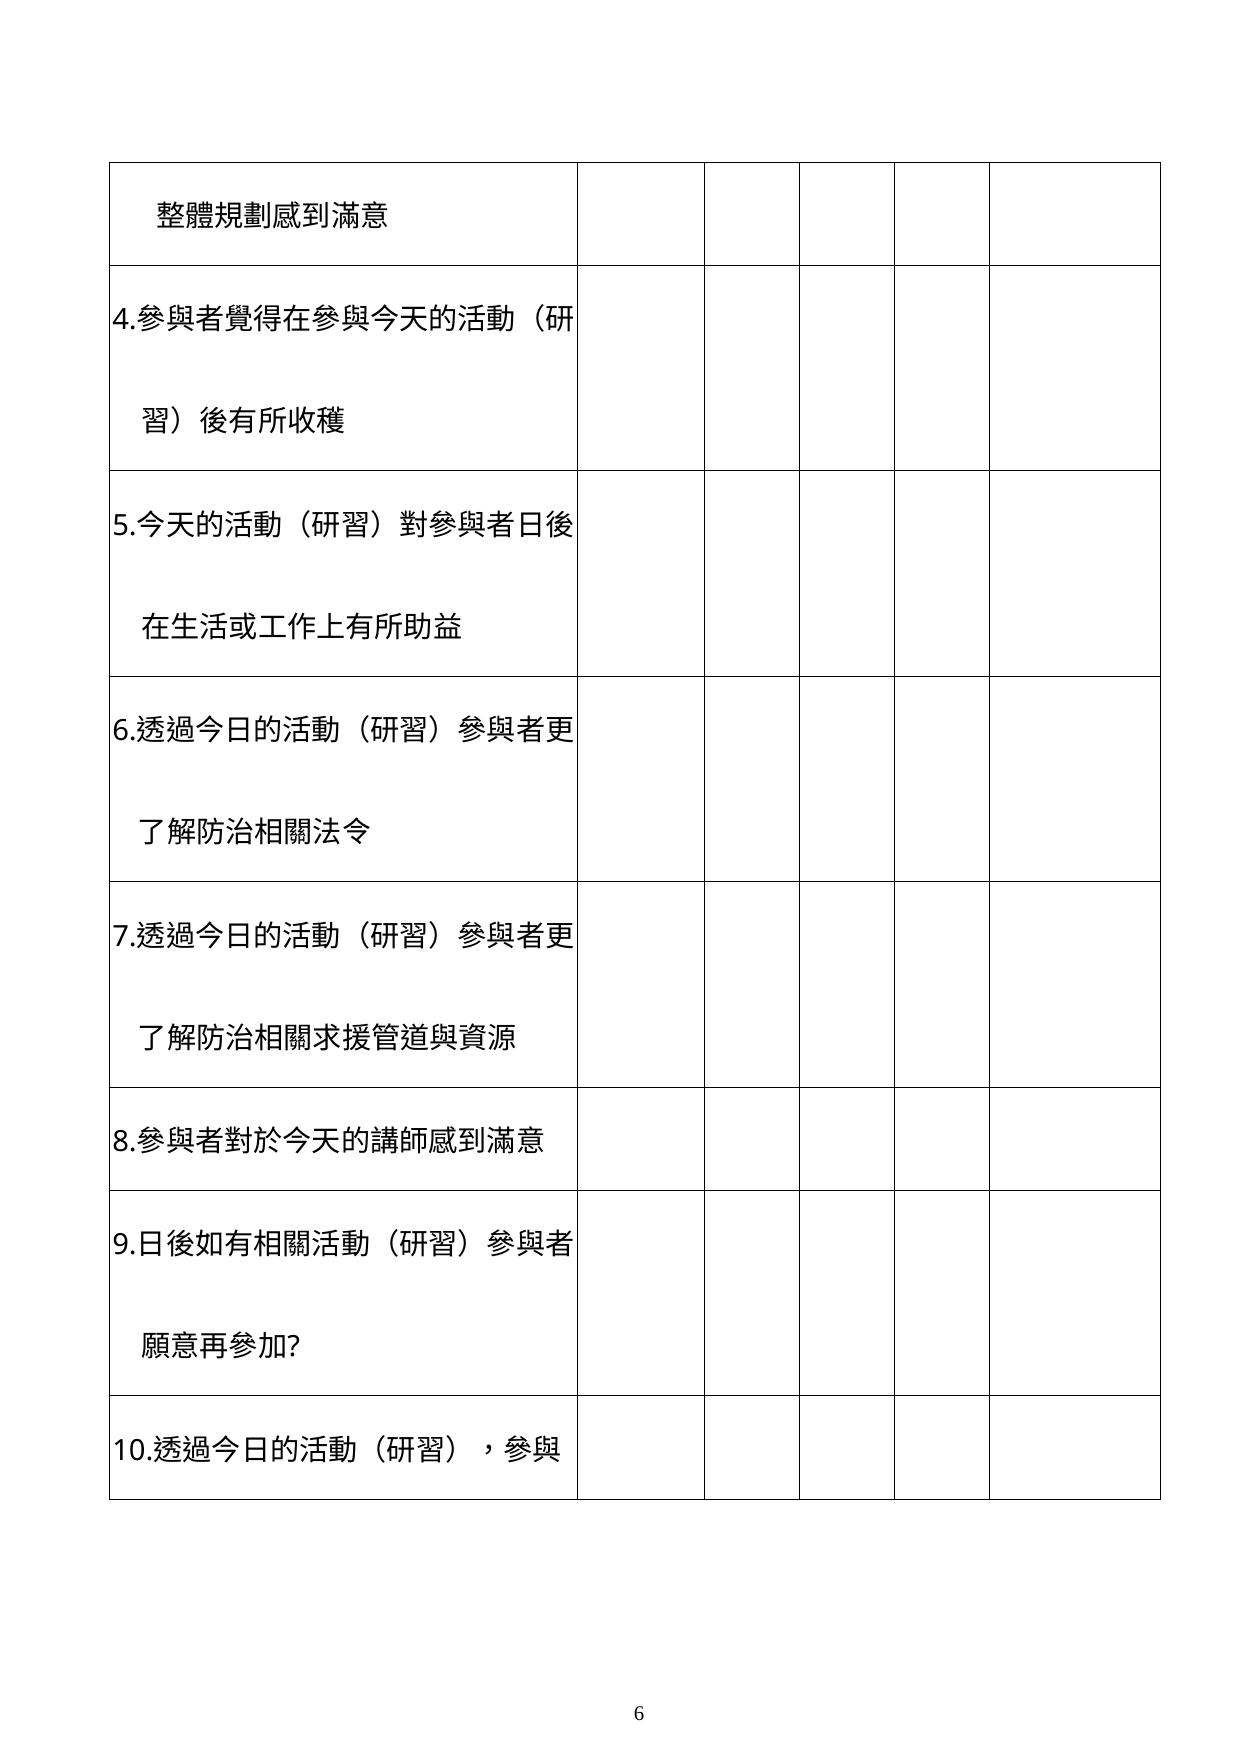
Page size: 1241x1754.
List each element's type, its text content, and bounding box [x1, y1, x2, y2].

table_cell [990, 1191, 1160, 1395]
table_cell [990, 677, 1160, 881]
table_cell [990, 882, 1160, 1087]
table_cell [990, 1088, 1160, 1190]
table_cell [895, 882, 989, 1087]
table_cell [705, 471, 799, 676]
table_cell 10.透過今日的活動（研習），參與 [110, 1396, 577, 1498]
table_cell [990, 471, 1160, 676]
table_cell [800, 163, 894, 265]
table_cell 4.參與者覺得在參與今天的活動（研習）後有所收穫 [110, 266, 577, 470]
table_cell [895, 163, 989, 265]
table_cell [990, 163, 1160, 265]
table_cell [578, 266, 704, 470]
table_cell [705, 677, 799, 881]
table_cell [705, 163, 799, 265]
table_cell [895, 1191, 989, 1395]
table_cell [895, 677, 989, 881]
table_cell 整體規劃感到滿意 [110, 163, 577, 265]
table_cell 6.透過今日的活動（研習）參與者更了解防治相關法令 [110, 677, 577, 881]
table_cell [895, 1396, 989, 1498]
table_cell [578, 882, 704, 1087]
table_cell [578, 677, 704, 881]
table_cell 5.今天的活動（研習）對參與者日後在生活或工作上有所助益 [110, 471, 577, 676]
table_cell [578, 1191, 704, 1395]
table_cell [895, 471, 989, 676]
table_cell [800, 1396, 894, 1498]
table_cell [990, 1396, 1160, 1498]
table_cell [705, 1396, 799, 1498]
table_cell 7.透過今日的活動（研習）參與者更了解防治相關求援管道與資源 [110, 882, 577, 1087]
table_cell [705, 1191, 799, 1395]
table_cell [578, 471, 704, 676]
table_cell [800, 266, 894, 470]
table_cell [578, 1088, 704, 1190]
table_cell [990, 266, 1160, 470]
table_cell [800, 1191, 894, 1395]
table_cell [578, 163, 704, 265]
table_cell [800, 882, 894, 1087]
table_cell [895, 266, 989, 470]
table_cell [800, 471, 894, 676]
table_cell 8.參與者對於今天的講師感到滿意 [110, 1088, 577, 1190]
table_cell [578, 1396, 704, 1498]
table_cell [895, 1088, 989, 1190]
table_cell [705, 882, 799, 1087]
table_cell [705, 1088, 799, 1190]
table_cell [800, 1088, 894, 1190]
table_cell 9.日後如有相關活動（研習）參與者願意再參加? [110, 1191, 577, 1395]
table_cell [800, 677, 894, 881]
table_cell [705, 266, 799, 470]
